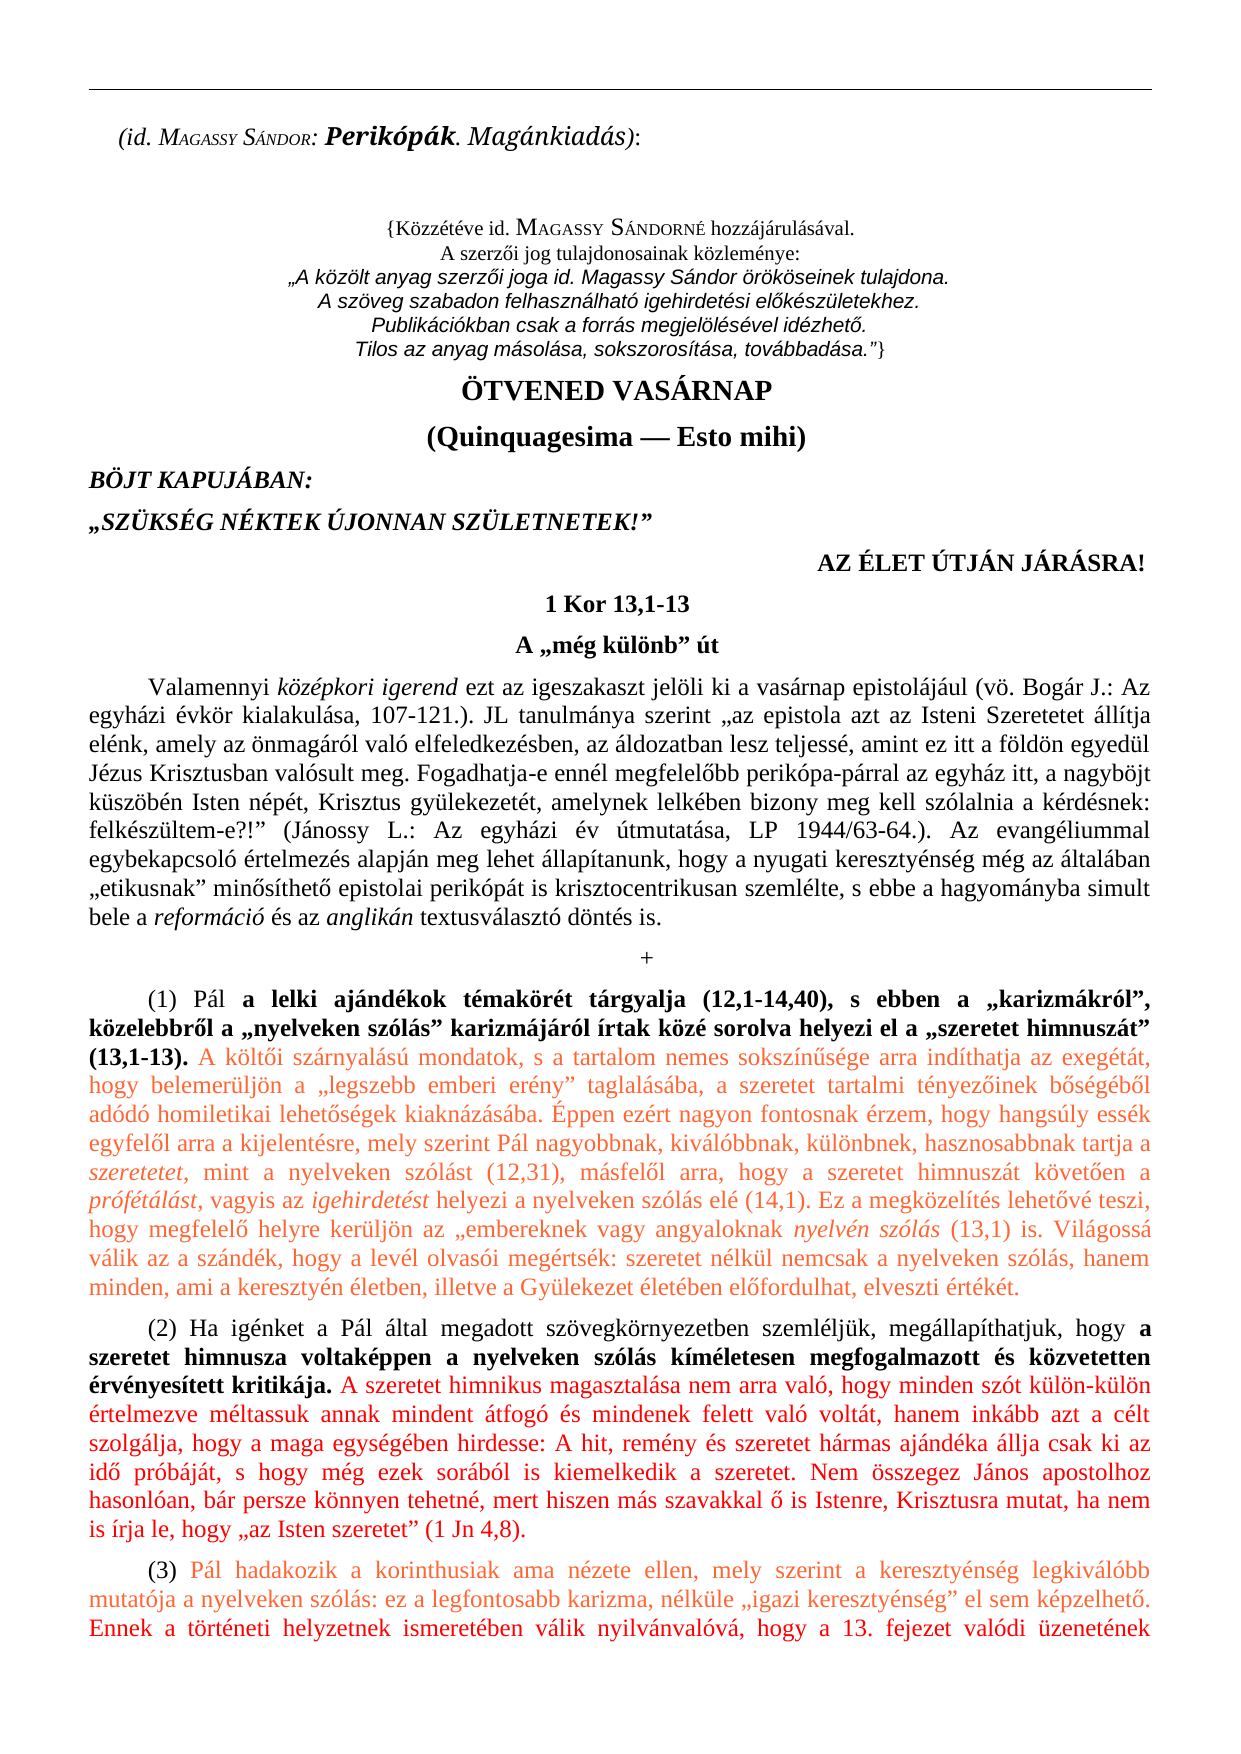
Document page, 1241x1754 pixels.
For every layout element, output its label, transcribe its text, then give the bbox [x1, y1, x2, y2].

subtitle A „még különb” út [88, 630, 1152, 659]
text (3) Pál hadakozik a korinthusiak ama nézete ellen, mely szerint a keresztyénség legkiválóbb mutatója a nyelveken szólás: ez a legfontosabb karizma, nélküle „igazi keresztyénség” el sem képzelhető. Ennek a történeti helyzetnek ismeretében válik nyilvánvalóvá, hogy a 13. fejezet valódi üzenetének [88, 1555, 1152, 1642]
subtitle ÖTVENED VASÁRNAP [88, 373, 1152, 407]
subtitle AZ ÉLET ÚTJÁN JÁRÁSRA! [88, 548, 1152, 577]
text (id. Magassy Sándor: Perikópák. Magánkiadás): [88, 90, 1152, 182]
text Valamennyi középkori igerend ezt az igeszakaszt jelöli ki a vasárnap epistolájául (vö. Bogár J.: Az egyházi évkör kialakulása, 107-121.). JL tanulmánya szerint „az epistola azt az Isteni Szeretetet állítja elénk, amely az önmagáról való elfeledkezésben, az áldozatban lesz teljessé, amint ez itt a földön egyedül Jézus Krisztusban valósult meg. Fogadhatja‑e ennél megfelelőbb perikópa-párral az egyház itt, a nagyböjt küszöbén Isten népét, Krisztus gyülekezetét, amelynek lelkében bizony meg kell szólalnia a kérdésnek: felkészültem‑e?!” (Jánossy L.: Az egyházi év útmutatása, LP 1944/63-64.). Az evangéliummal egybekapcsoló értelmezés alapján meg lehet állapítanunk, hogy a nyugati keresztyénség még az általában „etikusnak” minősíthető epistolai perikópát is krisztocentrikusan szemlélte, s ebbe a hagyományba simult bele a reformáció és az anglikán textusválasztó döntés is. [88, 672, 1152, 930]
text (1) Pál a lelki ajándékok témakörét tárgyalja (12,1-14,40), s ebben a „karizmákról”, közelebbről a „nyelveken szólás” karizmájáról írtak közé sorolva helyezi el a „szeretet himnuszát” (13,1-13). A költői szárnyalású mondatok, s a tartalom nemes sokszínűsége arra indíthatja az exegétát, hogy belemerüljön a „legszebb emberi erény” taglalásába, a szeretet tartalmi tényezőinek bőségéből adódó homiletikai lehetőségek kiaknázásába. Éppen ezért nagyon fontosnak érzem, hogy hangsúly essék egyfelől arra a kijelentésre, mely szerint Pál nagyobbnak, kiválóbbnak, különbnek, hasznosabbnak tartja a szeretetet, mint a nyelveken szólást (12,31), másfelől arra, hogy a szeretet himnuszát követően a prófétálást, vagyis az igehirdetést helyezi a nyelveken szólás elé (14,1). Ez a megközelítés lehetővé teszi, hogy megfelelő helyre kerüljön az „embereknek vagy angyaloknak nyelvén szólás (13,1) is. Világossá válik az a szándék, hogy a levél olvasói megértsék: szeretet nélkül nemcsak a nyelveken szólás, hanem minden, ami a keresztyén életben, illetve a Gyülekezet életében előfordulhat, elveszti értékét. [88, 984, 1152, 1300]
subtitle 1 Kor 13,1-13 [88, 589, 1152, 618]
subtitle „SZÜKSÉG NÉKTEK ÚJONNAN SZÜLETNETEK!” [88, 507, 1152, 535]
text {Közzétéve id. Magassy Sándorné hozzájárulásával. A szerzői jog tulajdonosainak közleménye: „A közölt anyag szerzői joga id. Magassy Sándor örököseinek tulajdona. A szöveg szabadon felhasználható igehirdetési előkészületekhez. Publikációkban csak a forrás megjelölésével idézhető. Tilos az anyag másolása, sokszorosítása, továbbadása.”} [88, 212, 1152, 361]
subtitle BÖJT KAPUJÁBAN: [88, 465, 1152, 494]
text + [88, 943, 1152, 972]
text (2) Ha igénket a Pál által megadott szövegkörnyezetben szemléljük, megállapíthatjuk, hogy a szeretet himnusza voltaképpen a nyelveken szólás kíméletesen megfogalmazott és közvetetten érvényesített kritikája. A szeretet himnikus magasztalása nem arra való, hogy minden szót külön-külön értelmezve méltassuk annak mindent átfogó és mindenek felett való voltát, hanem inkább azt a célt szolgálja, hogy a maga egységében hirdesse: A hit, remény és szeretet hármas ajándéka állja csak ki az idő próbáját, s hogy még ezek sorából is kiemelkedik a szeretet. Nem összegez János apostolhoz hasonlóan, bár persze könnyen tehetné, mert hiszen más szavakkal ő is Istenre, Krisztusra mutat, ha nem is írja le, hogy „az Isten szeretet” (1 Jn 4,8). [88, 1313, 1152, 1543]
subtitle (Quinquagesima ― Esto mihi) [88, 419, 1152, 453]
